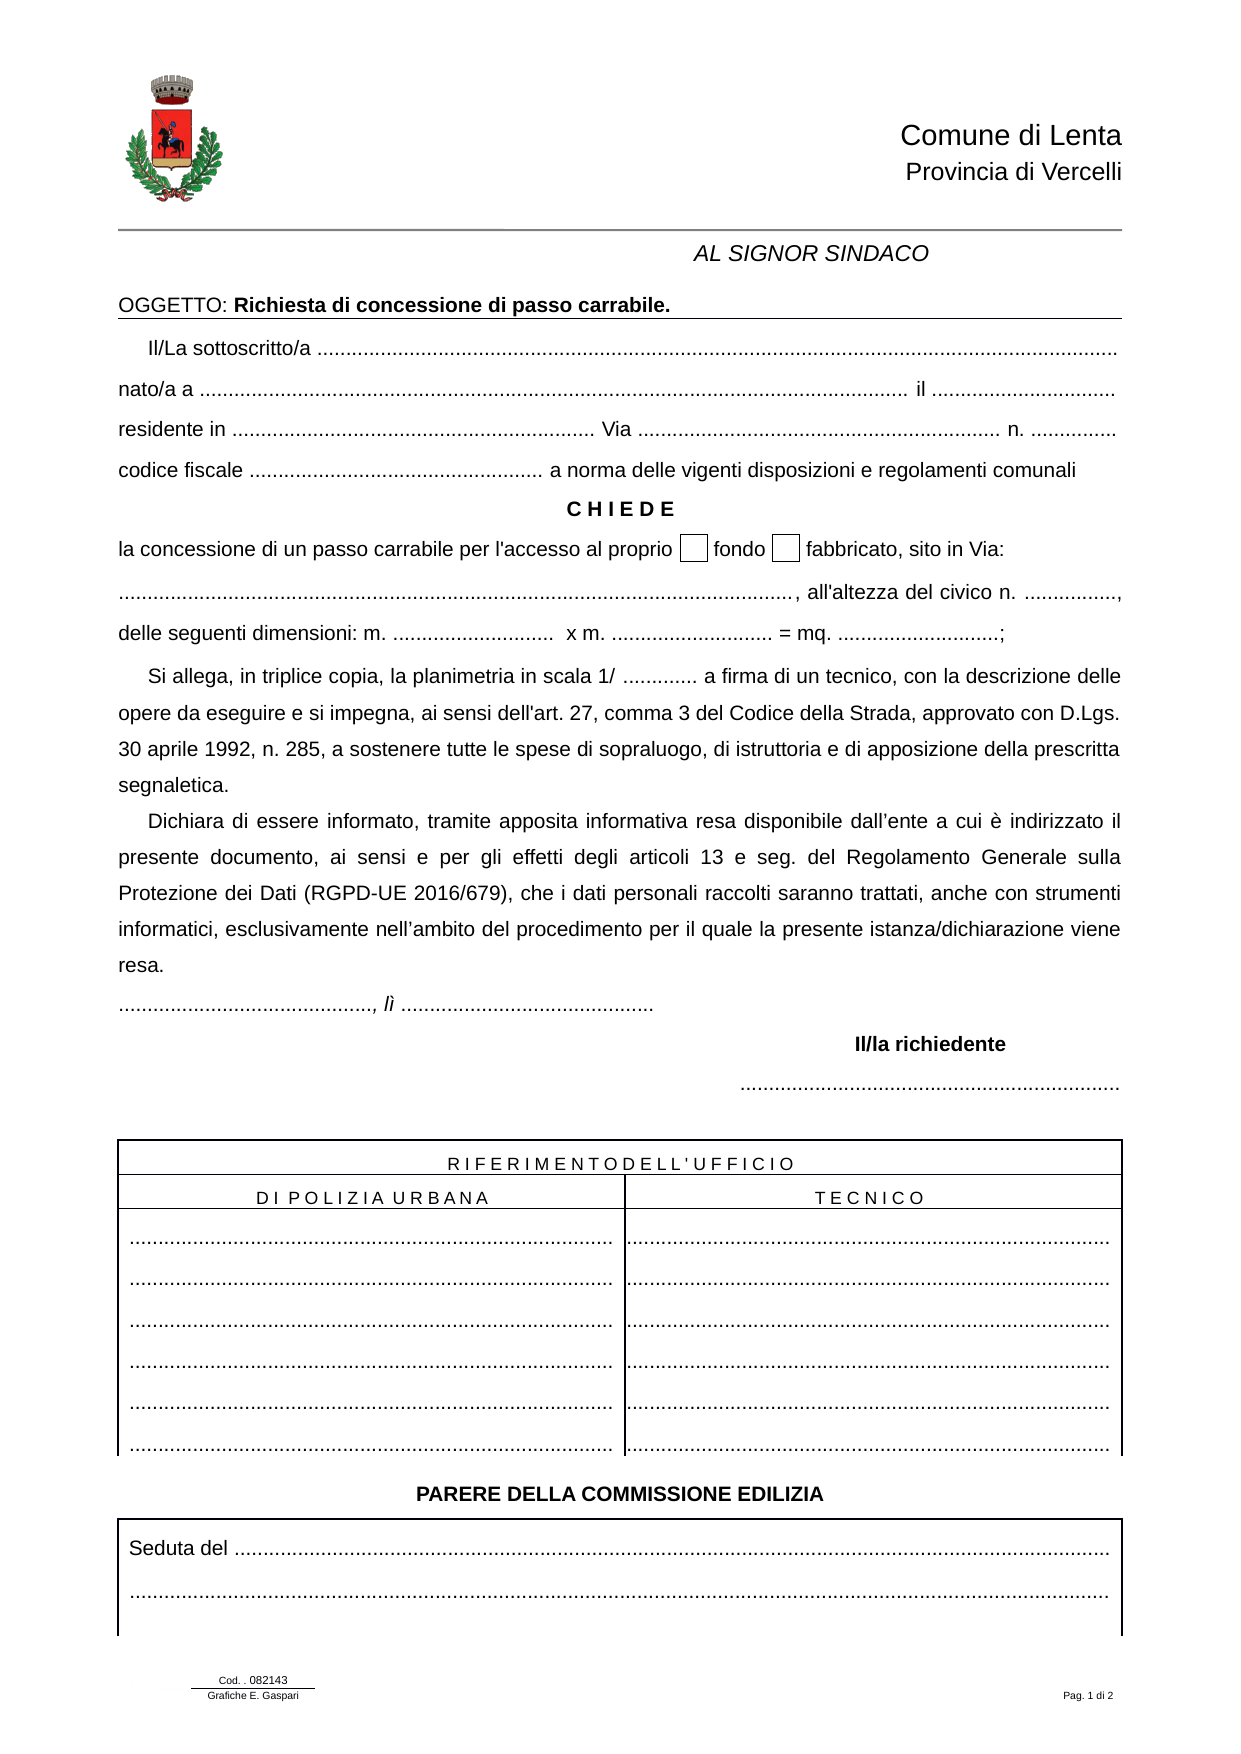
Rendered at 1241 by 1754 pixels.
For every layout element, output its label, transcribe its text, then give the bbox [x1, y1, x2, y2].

text .................................................................. [738, 1067, 1122, 1096]
text Il/la richiedente [738, 1032, 1122, 1056]
table_cell .................................................................................... [626, 1333, 1121, 1374]
table_cell T E C N I C O [626, 1175, 1121, 1208]
table_cell .................................................................................... [626, 1374, 1121, 1415]
subtitle PARERE DELLA COMMISSIONE EDILIZIA [118, 1481, 1122, 1505]
text la concessione di un passo carrabile per l'accesso al proprio fondo fabbricato, sito in Via: [118, 533, 1122, 562]
table_cell .................................................................................... [119, 1250, 624, 1291]
text ............................................, lì ............................................ [118, 988, 1122, 1017]
text ....................................................................................................................., all'altezza del civico n. ................, delle seguenti dimensioni: m. ............................ x m. ............................ = mq. ............................; [118, 576, 1122, 646]
table_cell .................................................................................... [119, 1415, 624, 1456]
table_cell D I P O L I Z I A U R B A N A [119, 1175, 624, 1208]
table_cell .................................................................................... [626, 1415, 1121, 1456]
text AL SIGNOR SINDACO [694, 240, 1122, 266]
text Si allega, in triplice copia, la planimetria in scala 1/ ............. a firma di un tecnico, con la descrizione delle opere da eseguire e si impegna, ai sensi dell'art. 27, comma 3 del Codice della Strada, approvato con D.Lgs. 30 aprile 1992, n. 285, a sostenere tutte le spese di sopraluogo, di istruttoria e di apposizione della prescritta segnaletica. [118, 660, 1122, 797]
table_header Seduta del ........................................................................................................................................................ .......................................................................................................................................................................... [119, 1520, 1121, 1636]
text OGGETTO: Richiesta di concessione di passo carrabile. [118, 292, 1122, 318]
table_cell .................................................................................... [626, 1250, 1121, 1291]
table_header R I F E R I M E N T O D E L L ' U F F I C I O [119, 1141, 1121, 1174]
table_cell .................................................................................... [119, 1333, 624, 1374]
text Comune di Lenta [224, 118, 1122, 152]
text Provincia di Vercelli [224, 157, 1122, 185]
picture [122, 72, 224, 203]
text Dichiara di essere informato, tramite apposita informativa resa disponibile dall’ente a cui è indirizzato il presente documento, ai sensi e per gli effetti degli articoli 13 e seg. del Regolamento Generale sulla Protezione dei Dati (RGPD-UE 2016/679), che i dati personali raccolti saranno trattati, anche con strumenti informatici, esclusivamente nell’ambito del procedimento per il quale la presente istanza/dichiarazione viene resa. [118, 809, 1122, 976]
table_cell .................................................................................... [119, 1209, 624, 1250]
table_cell .................................................................................... [626, 1209, 1121, 1250]
subtitle C H I E D E [118, 497, 1122, 521]
table_cell .................................................................................... [119, 1374, 624, 1415]
text Il/La sottoscritto/a ........................................................................................................................................... nato/a a ........................................................................................................................... il ................................ residente in ............................................................... Via ............................................................... n. ............... codice fiscale ................................................... a norma delle vigenti disposizioni e regolamenti comunali [118, 332, 1122, 483]
table_cell .................................................................................... [626, 1291, 1121, 1332]
table_cell .................................................................................... [119, 1291, 624, 1332]
